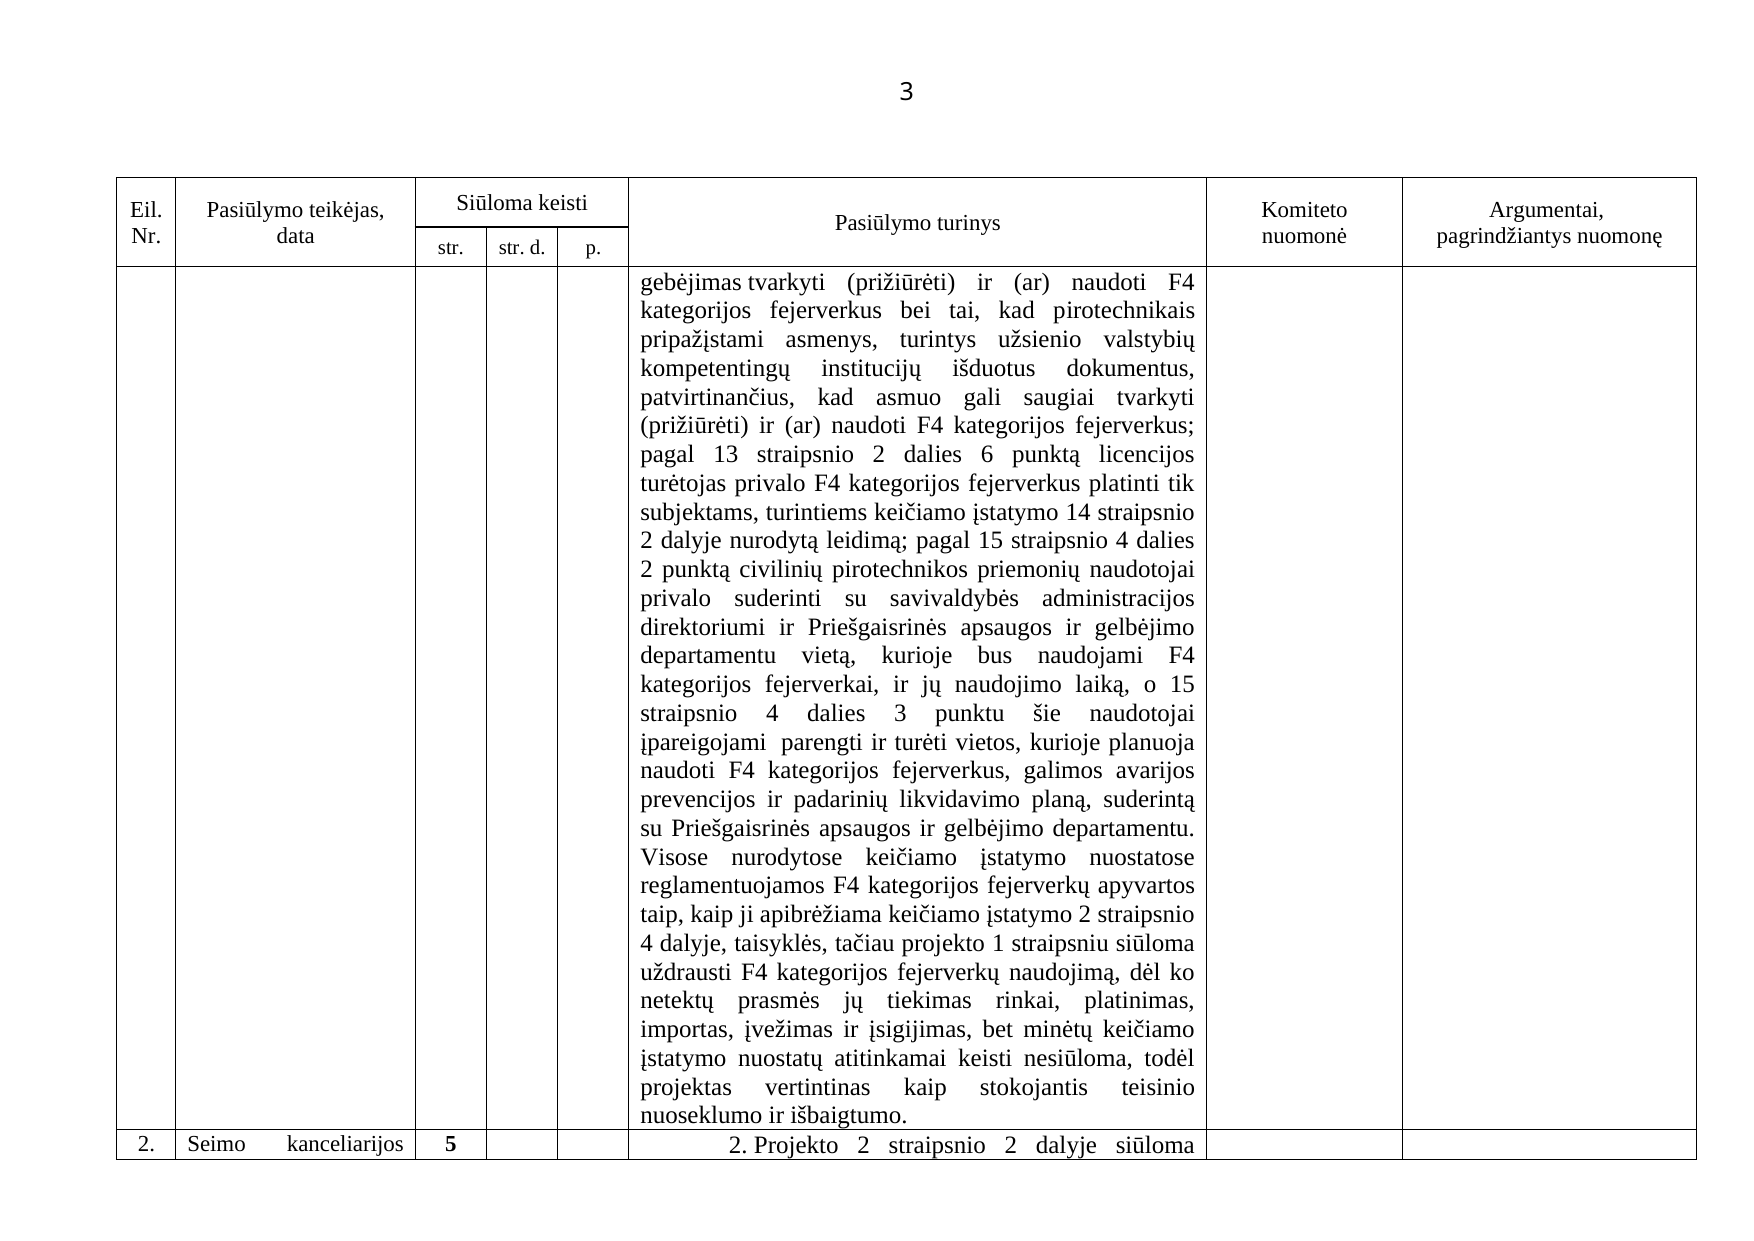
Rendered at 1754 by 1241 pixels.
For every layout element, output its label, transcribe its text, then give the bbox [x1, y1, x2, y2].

table_cell Seimo kanceliarijos [176, 1130, 415, 1159]
table_cell [1403, 1130, 1696, 1159]
table_cell [176, 267, 415, 1129]
table_cell 2. Projekto 2 straipsnio 2 dalyje siūloma [629, 1130, 1206, 1159]
table_cell [1207, 267, 1402, 1129]
table_header Pasiūlymo teikėjas, data [176, 178, 415, 266]
table_cell [1403, 267, 1696, 1129]
table_cell 5 [416, 1130, 486, 1159]
table_cell [487, 1130, 557, 1159]
table_cell [117, 267, 175, 1129]
table_cell [416, 267, 486, 1129]
table_header Komiteto nuomonė [1207, 178, 1402, 266]
table_cell str. d. [487, 228, 557, 266]
table_header Eil. Nr. [117, 178, 175, 266]
table_cell str. [416, 228, 486, 266]
table_cell [558, 267, 628, 1129]
table_cell [487, 267, 557, 1129]
table_header Pasiūlymo turinys [629, 178, 1206, 266]
table_cell gebėjimas tvarkyti (prižiūrėti) ir (ar) naudoti F4 kategorijos fejerverkus bei tai, kad pirotechnikais pripažįstami asmenys, turintys užsienio valstybių kompetentingų institucijų išduotus dokumentus, patvirtinančius, kad asmuo gali saugiai tvarkyti (prižiūrėti) ir (ar) naudoti F4 kategorijos fejerverkus; pagal 13 straipsnio 2 dalies 6 punktą licencijos turėtojas privalo F4 kategorijos fejerverkus platinti tik subjektams, turintiems keičiamo įstatymo 14 straipsnio 2 dalyje nurodytą leidimą; pagal 15 straipsnio 4 dalies 2 punktą civilinių pirotechnikos priemonių naudotojai privalo suderinti su savivaldybės administracijos direktoriumi ir Priešgaisrinės apsaugos ir gelbėjimo departamentu vietą, kurioje bus naudojami F4 kategorijos fejerverkai, ir jų naudojimo laiką, o 15 straipsnio 4 dalies 3 punktu šie naudotojai įpareigojami parengti ir turėti vietos, kurioje planuoja naudoti F4 kategorijos fejerverkus, galimos avarijos prevencijos ir padarinių likvidavimo planą, suderintą su Priešgaisrinės apsaugos ir gelbėjimo departamentu. Visose nurodytose keičiamo įstatymo nuostatose reglamentuojamos F4 kategorijos fejerverkų apyvartos taip, kaip ji apibrėžiama keičiamo įstatymo 2 straipsnio 4 dalyje, taisyklės, tačiau projekto 1 straipsniu siūloma uždrausti F4 kategorijos fejerverkų naudojimą, dėl ko netektų prasmės jų tiekimas rinkai, platinimas, importas, įvežimas ir įsigijimas, bet minėtų keičiamo įstatymo nuostatų atitinkamai keisti nesiūloma, todėl projektas vertintinas kaip stokojantis teisinio nuoseklumo ir išbaigtumo. [629, 267, 1206, 1129]
table_cell [558, 1130, 628, 1159]
table_cell 2. [117, 1130, 175, 1159]
table_cell [1207, 1130, 1402, 1159]
table_cell p. [558, 228, 628, 266]
table_header Argumentai, pagrindžiantys nuomonę [1403, 178, 1696, 266]
table_header Siūloma keisti [416, 178, 628, 226]
